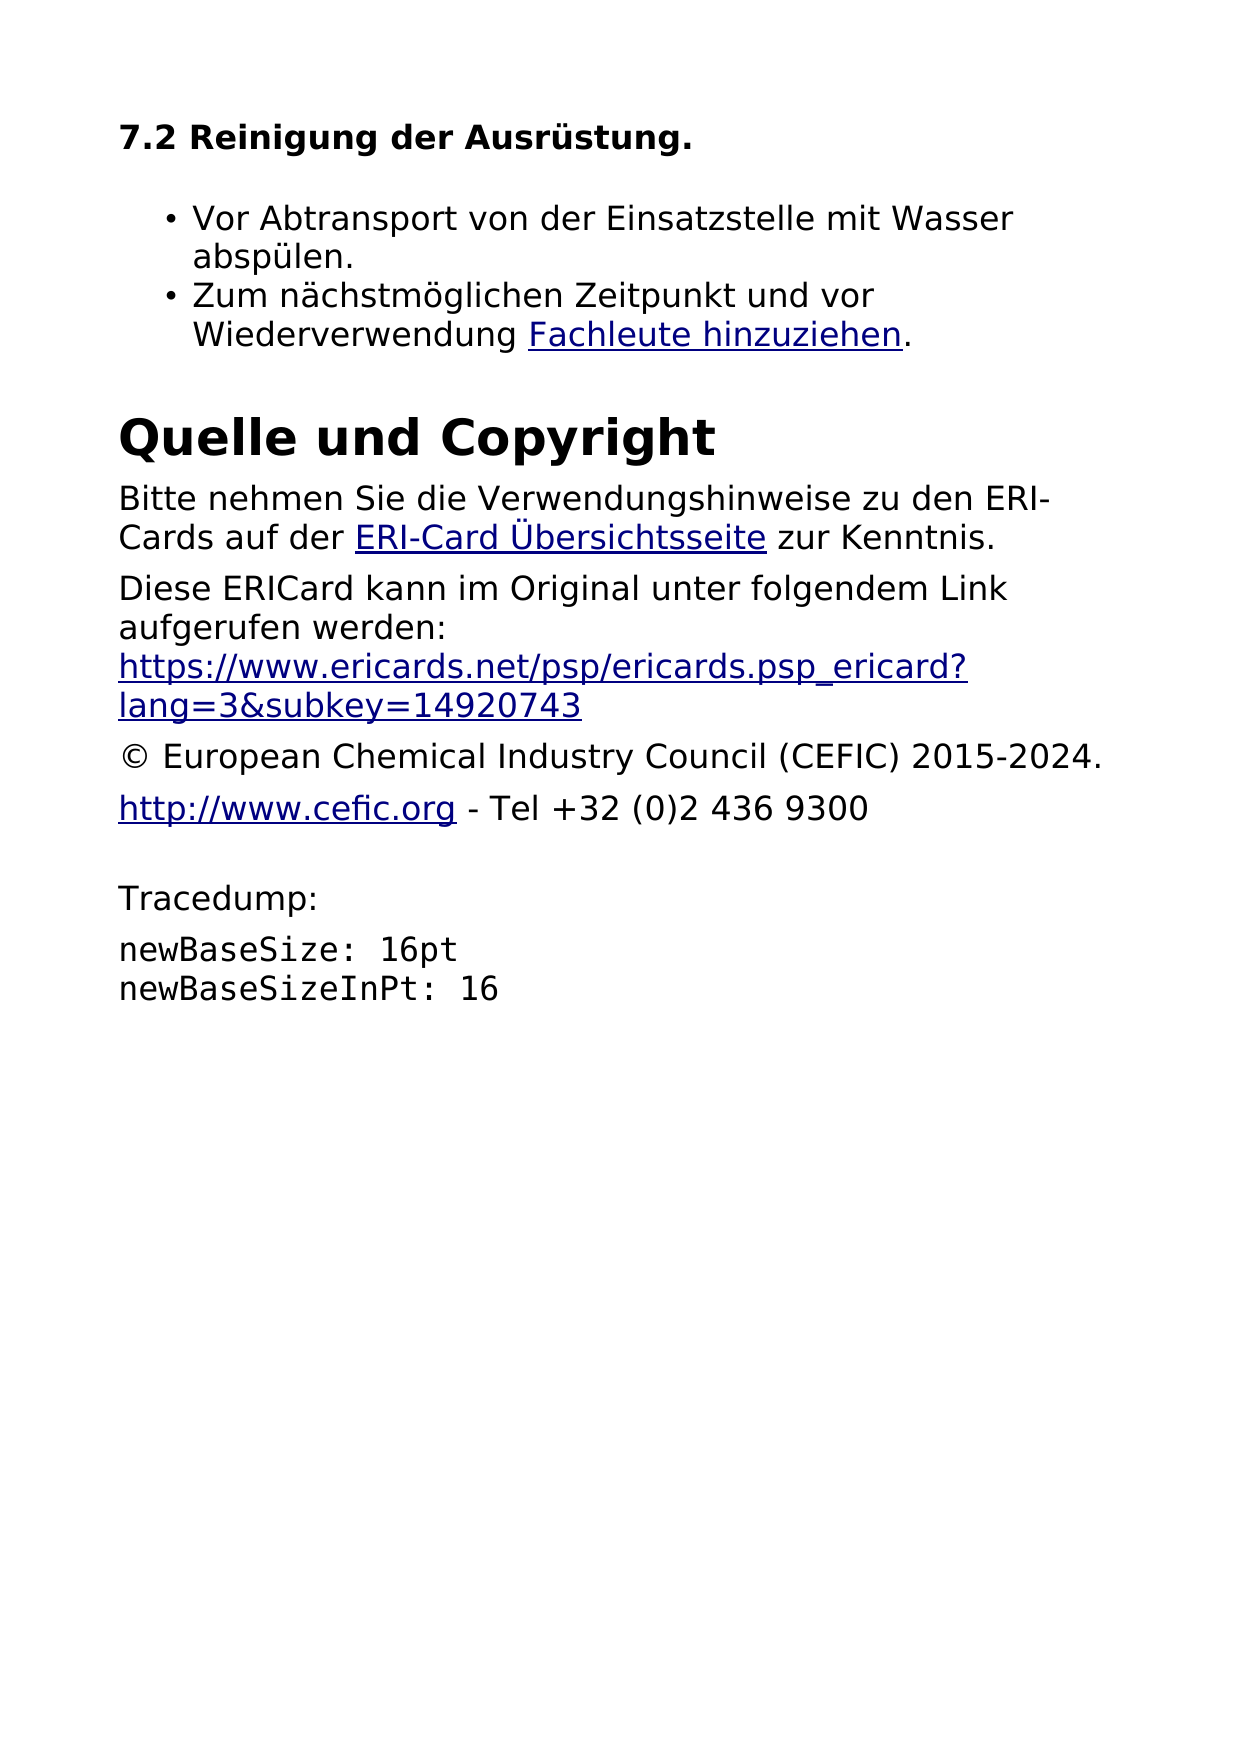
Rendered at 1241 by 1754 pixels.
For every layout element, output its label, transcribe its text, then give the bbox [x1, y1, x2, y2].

text newBaseSize: 16pt newBaseSizeInPt: 16 [118, 931, 1122, 1008]
list Vor Abtransport von der Einsatzstelle mit Wasser abspülen. [177, 199, 1122, 277]
text Tracedump: [118, 840, 1122, 918]
subtitle Quelle und Copyright [118, 409, 1122, 467]
list Zum nächstmöglichen Zeitpunkt und vor Wiederverwendung Fachleute hinzuziehen. [177, 277, 1122, 354]
text © European Chemical Industry Council (CEFIC) 2015-2024. [118, 738, 1122, 777]
subtitle 7.2 Reinigung der Ausrüstung. [118, 118, 1122, 157]
text Bitte nehmen Sie die Verwendungshinweise zu den ERI-Cards auf der ERI-Card Übersichtsseite zur Kenntnis. [118, 479, 1122, 557]
text Diese ERICard kann im Original unter folgendem Link aufgerufen werden: https://www.ericards.net/psp/ericards.psp_ericard?lang=3&subkey=14920743 [118, 570, 1122, 725]
text http://www.cefic.org - Tel +32 (0)2 436 9300 [118, 789, 1122, 828]
